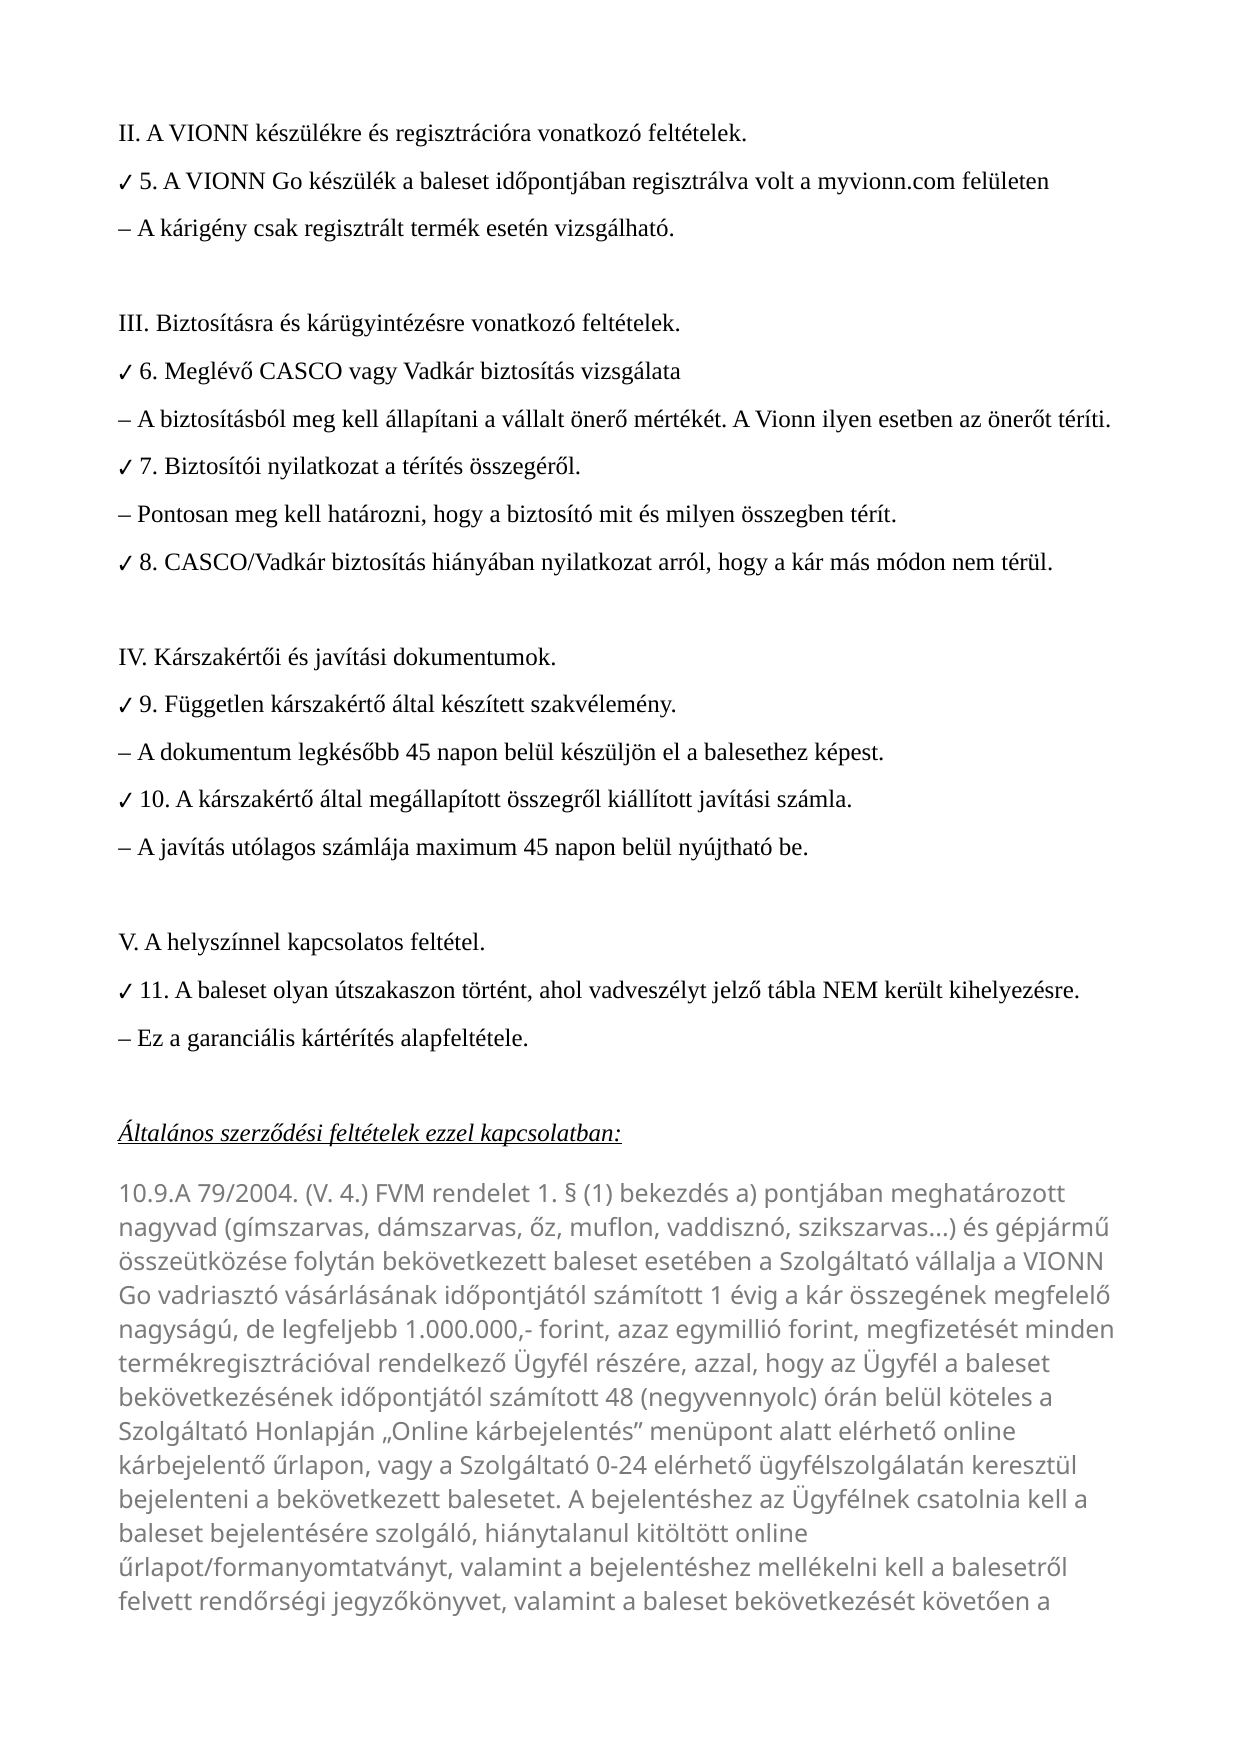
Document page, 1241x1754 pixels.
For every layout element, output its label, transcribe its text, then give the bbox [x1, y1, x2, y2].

text – A dokumentum legkésőbb 45 napon belül készüljön el a balesethez képest. [118, 737, 1122, 766]
text ✔ 9. Független kárszakértő által készített szakvélemény. [118, 689, 1122, 718]
text 10.9.A 79/2004. (V. 4.) FVM rendelet 1. § (1) bekezdés a) pontjában meghatározott nagyvad (gímszarvas, dámszarvas, őz, muflon, vaddisznó, szikszarvas...) és gépjármű összeütközése folytán bekövetkezett baleset esetében a Szolgáltató vállalja a VIONN Go vadriasztó vásárlásának időpontjától számított 1 évig a kár összegének megfelelő nagyságú, de legfeljebb 1.000.000,- forint, azaz egymillió forint, megfizetését minden termékregisztrációval rendelkező Ügyfél részére, azzal, hogy az Ügyfél a baleset bekövetkezésének időpontjától számított 48 (negyvennyolc) órán belül köteles a Szolgáltató Honlapján „Online kárbejelentés” menüpont alatt elérhető online kárbejelentő űrlapon, vagy a Szolgáltató 0-24 elérhető ügyfélszolgálatán keresztül bejelenteni a bekövetkezett balesetet. A bejelentéshez az Ügyfélnek csatolnia kell a baleset bejelentésére szolgáló, hiánytalanul kitöltött online űrlapot/formanyomtatványt, valamint a bejelentéshez mellékelni kell a balesetről felvett rendőrségi jegyzőkönyvet, valamint a baleset bekövetkezését követően a [118, 1175, 1122, 1618]
text IV. Kárszakértői és javítási dokumentumok. [118, 642, 1122, 671]
text – Pontosan meg kell határozni, hogy a biztosító mit és milyen összegben térít. [118, 499, 1122, 528]
text III. Biztosításra és kárügyintézésre vonatkozó feltételek. [118, 308, 1122, 337]
text ✔ 7. Biztosítói nyilatkozat a térítés összegéről. [118, 451, 1122, 480]
text – A biztosításból meg kell állapítani a vállalt önerő mértékét. A Vionn ilyen esetben az önerőt téríti. [118, 404, 1122, 432]
text ✔ 10. A kárszakértő által megállapított összegről kiállított javítási számla. [118, 784, 1122, 813]
text ✔ 11. A baleset olyan útszakaszon történt, ahol vadveszélyt jelző tábla NEM került kihelyezésre. [118, 975, 1122, 1004]
text ✔ 6. Meglévő CASCO vagy Vadkár biztosítás vizsgálata [118, 356, 1122, 385]
text – A javítás utólagos számlája maximum 45 napon belül nyújtható be. [118, 832, 1122, 861]
text ✔ 5. A VIONN Go készülék a baleset időpontjában regisztrálva volt a myvionn.com felületen [118, 166, 1122, 194]
text Általános szerződési feltételek ezzel kapcsolatban: [118, 1118, 1122, 1147]
text – A kárigény csak regisztrált termék esetén vizsgálható. [118, 213, 1122, 242]
text ✔ 8. CASCO/Vadkár biztosítás hiányában nyilatkozat arról, hogy a kár más módon nem térül. [118, 547, 1122, 575]
text – Ez a garanciális kártérítés alapfeltétele. [118, 1023, 1122, 1051]
text V. A helyszínnel kapcsolatos feltétel. [118, 927, 1122, 956]
text II. A VIONN készülékre és regisztrációra vonatkozó feltételek. [118, 118, 1122, 147]
